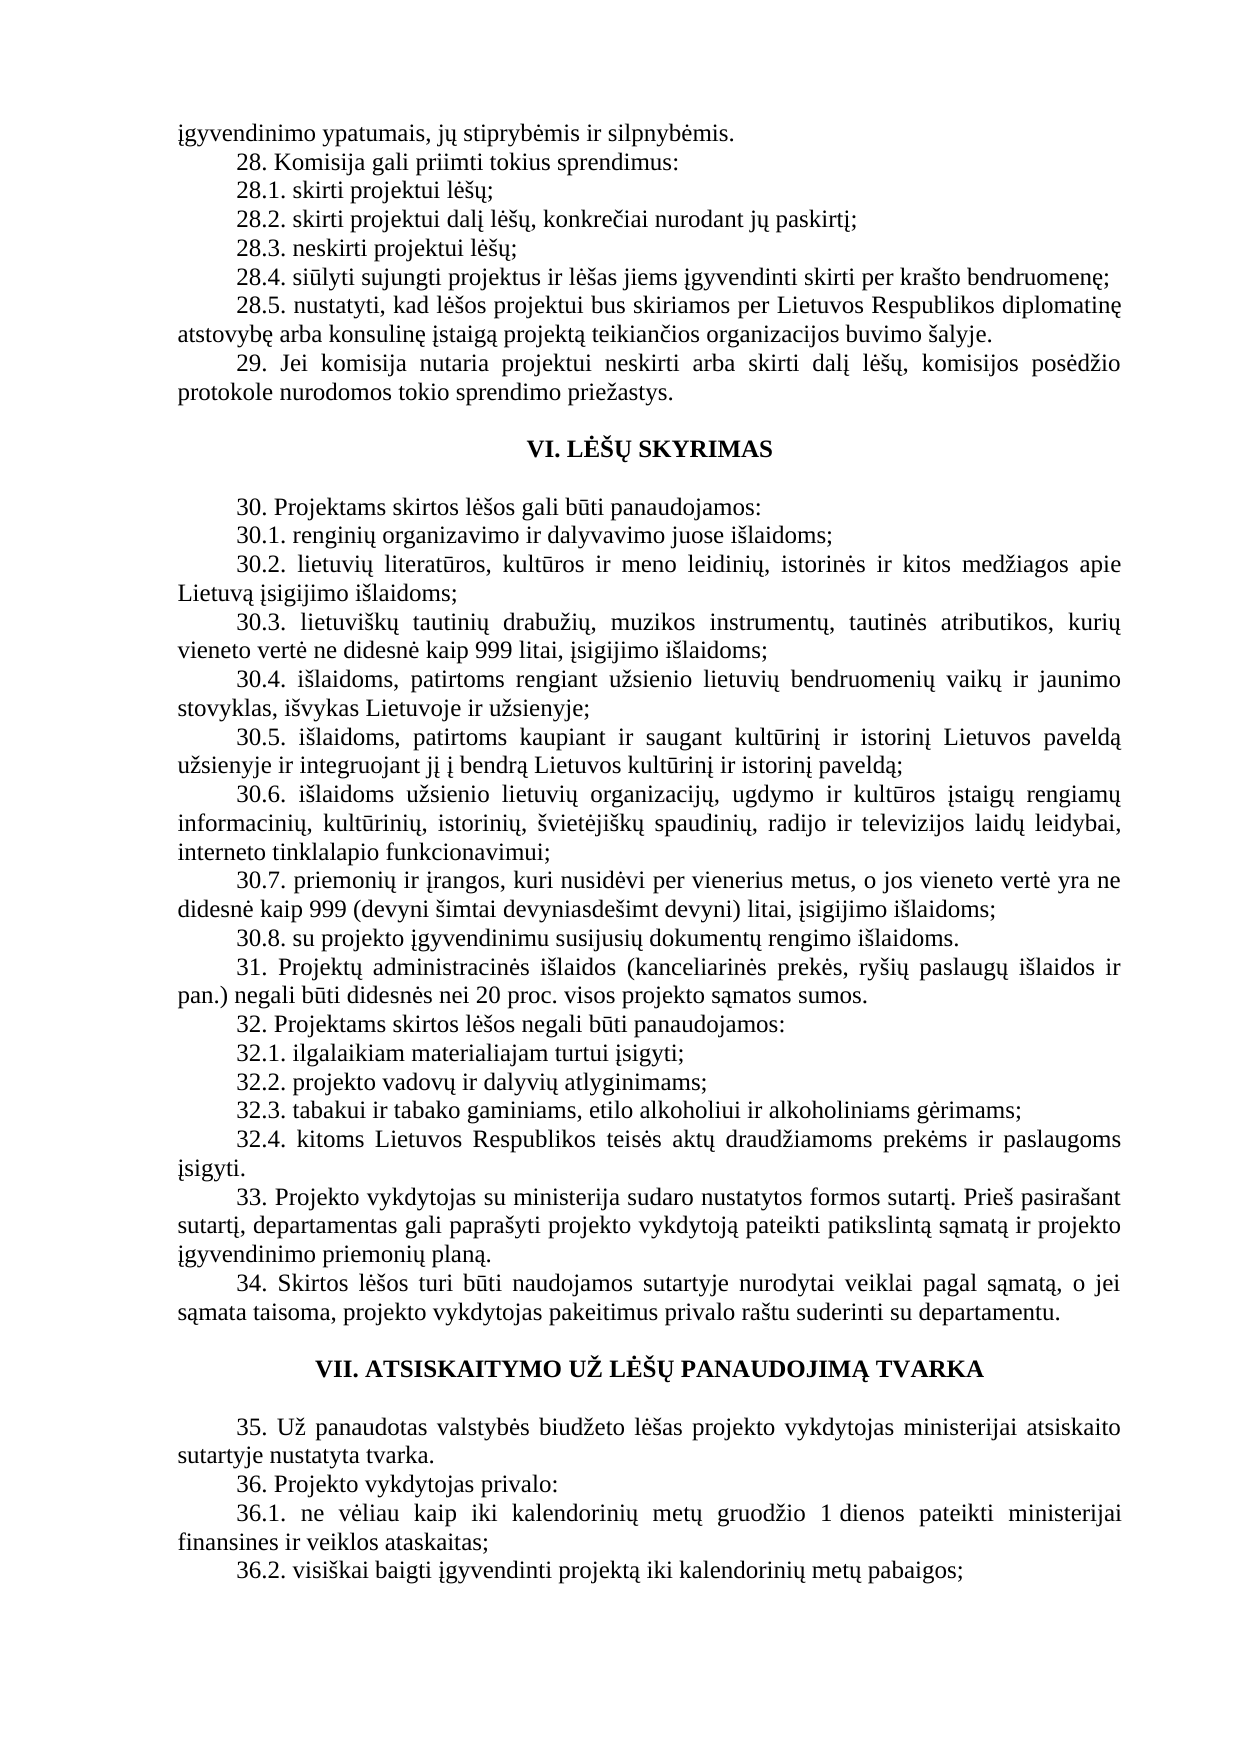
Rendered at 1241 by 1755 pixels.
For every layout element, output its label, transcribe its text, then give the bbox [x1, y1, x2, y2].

text 30. Projektams skirtos lėšos gali būti panaudojamos: [177, 492, 1122, 521]
text 28.1. skirti projektui lėšų; [177, 176, 1122, 204]
text 36.2. visiškai baigti įgyvendinti projektą iki kalendorinių metų pabaigos; [177, 1556, 1122, 1584]
text 36.1. ne vėliau kaip iki kalendorinių metų gruodžio 1 dienos pateikti ministerijai finansines ir veiklos ataskaitas; [177, 1498, 1122, 1556]
text VII. ATSISKAITYMO UŽ LĖŠŲ PANAUDOJIMĄ TVARKA [177, 1354, 1122, 1383]
text 32.3. tabakui ir tabako gaminiams, etilo alkoholiui ir alkoholiniams gėrimams; [177, 1096, 1122, 1124]
text 32.2. projekto vadovų ir dalyvių atlyginimams; [177, 1067, 1122, 1096]
text 30.5. išlaidoms, patirtoms kaupiant ir saugant kultūrinį ir istorinį Lietuvos paveldą užsienyje ir integruojant jį į bendrą Lietuvos kultūrinį ir istorinį paveldą; [177, 722, 1122, 779]
text 32.4. kitoms Lietuvos Respublikos teisės aktų draudžiamoms prekėms ir paslaugoms įsigyti. [177, 1124, 1122, 1182]
text 30.7. priemonių ir įrangos, kuri nusidėvi per vienerius metus, o jos vieneto vertė yra ne didesnė kaip 999 (devyni šimtai devyniasdešimt devyni) litai, įsigijimo išlaidoms; [177, 866, 1122, 923]
text 28.5. nustatyti, kad lėšos projektui bus skiriamos per Lietuvos Respublikos diplomatinę atstovybę arba konsulinę įstaigą projektą teikiančios organizacijos buvimo šalyje. [177, 291, 1122, 348]
text 28.4. siūlyti sujungti projektus ir lėšas jiems įgyvendinti skirti per krašto bendruomenę; [177, 262, 1122, 291]
text 32. Projektams skirtos lėšos negali būti panaudojamos: [177, 1009, 1122, 1038]
text 28.2. skirti projektui dalį lėšų, konkrečiai nurodant jų paskirtį; [177, 204, 1122, 233]
text 30.3. lietuviškų tautinių drabužių, muzikos instrumentų, tautinės atributikos, kurių vieneto vertė ne didesnė kaip 999 litai, įsigijimo išlaidoms; [177, 607, 1122, 664]
text 30.4. išlaidoms, patirtoms rengiant užsienio lietuvių bendruomenių vaikų ir jaunimo stovyklas, išvykas Lietuvoje ir užsienyje; [177, 664, 1122, 722]
text įgyvendinimo ypatumais, jų stiprybėmis ir silpnybėmis. [177, 118, 1122, 147]
text VI. LĖŠŲ SKYRIMAS [177, 434, 1122, 463]
text 31. Projektų administracinės išlaidos (kanceliarinės prekės, ryšių paslaugų išlaidos ir pan.) negali būti didesnės nei 20 proc. visos projekto sąmatos sumos. [177, 952, 1122, 1009]
text 36. Projekto vykdytojas privalo: [177, 1469, 1122, 1498]
text 30.6. išlaidoms užsienio lietuvių organizacijų, ugdymo ir kultūros įstaigų rengiamų informacinių, kultūrinių, istorinių, švietėjiškų spaudinių, radijo ir televizijos laidų leidybai, interneto tinklalapio funkcionavimui; [177, 779, 1122, 866]
text 30.1. renginių organizavimo ir dalyvavimo juose išlaidoms; [177, 521, 1122, 549]
text 33. Projekto vykdytojas su ministerija sudaro nustatytos formos sutartį. Prieš pasirašant sutartį, departamentas gali paprašyti projekto vykdytoją pateikti patikslintą sąmatą ir projekto įgyvendinimo priemonių planą. [177, 1182, 1122, 1268]
text 28. Komisija gali priimti tokius sprendimus: [177, 147, 1122, 176]
text 35. Už panaudotas valstybės biudžeto lėšas projekto vykdytojas ministerijai atsiskaito sutartyje nustatyta tvarka. [177, 1412, 1122, 1469]
text 30.8. su projekto įgyvendinimu susijusių dokumentų rengimo išlaidoms. [177, 923, 1122, 952]
text 32.1. ilgalaikiam materialiajam turtui įsigyti; [177, 1038, 1122, 1067]
text 30.2. lietuvių literatūros, kultūros ir meno leidinių, istorinės ir kitos medžiagos apie Lietuvą įsigijimo išlaidoms; [177, 549, 1122, 607]
text 28.3. neskirti projektui lėšų; [177, 233, 1122, 262]
text 34. Skirtos lėšos turi būti naudojamos sutartyje nurodytai veiklai pagal sąmatą, o jei sąmata taisoma, projekto vykdytojas pakeitimus privalo raštu suderinti su departamentu. [177, 1268, 1122, 1326]
text 29. Jei komisija nutaria projektui neskirti arba skirti dalį lėšų, komisijos posėdžio protokole nurodomos tokio sprendimo priežastys. [177, 348, 1122, 406]
